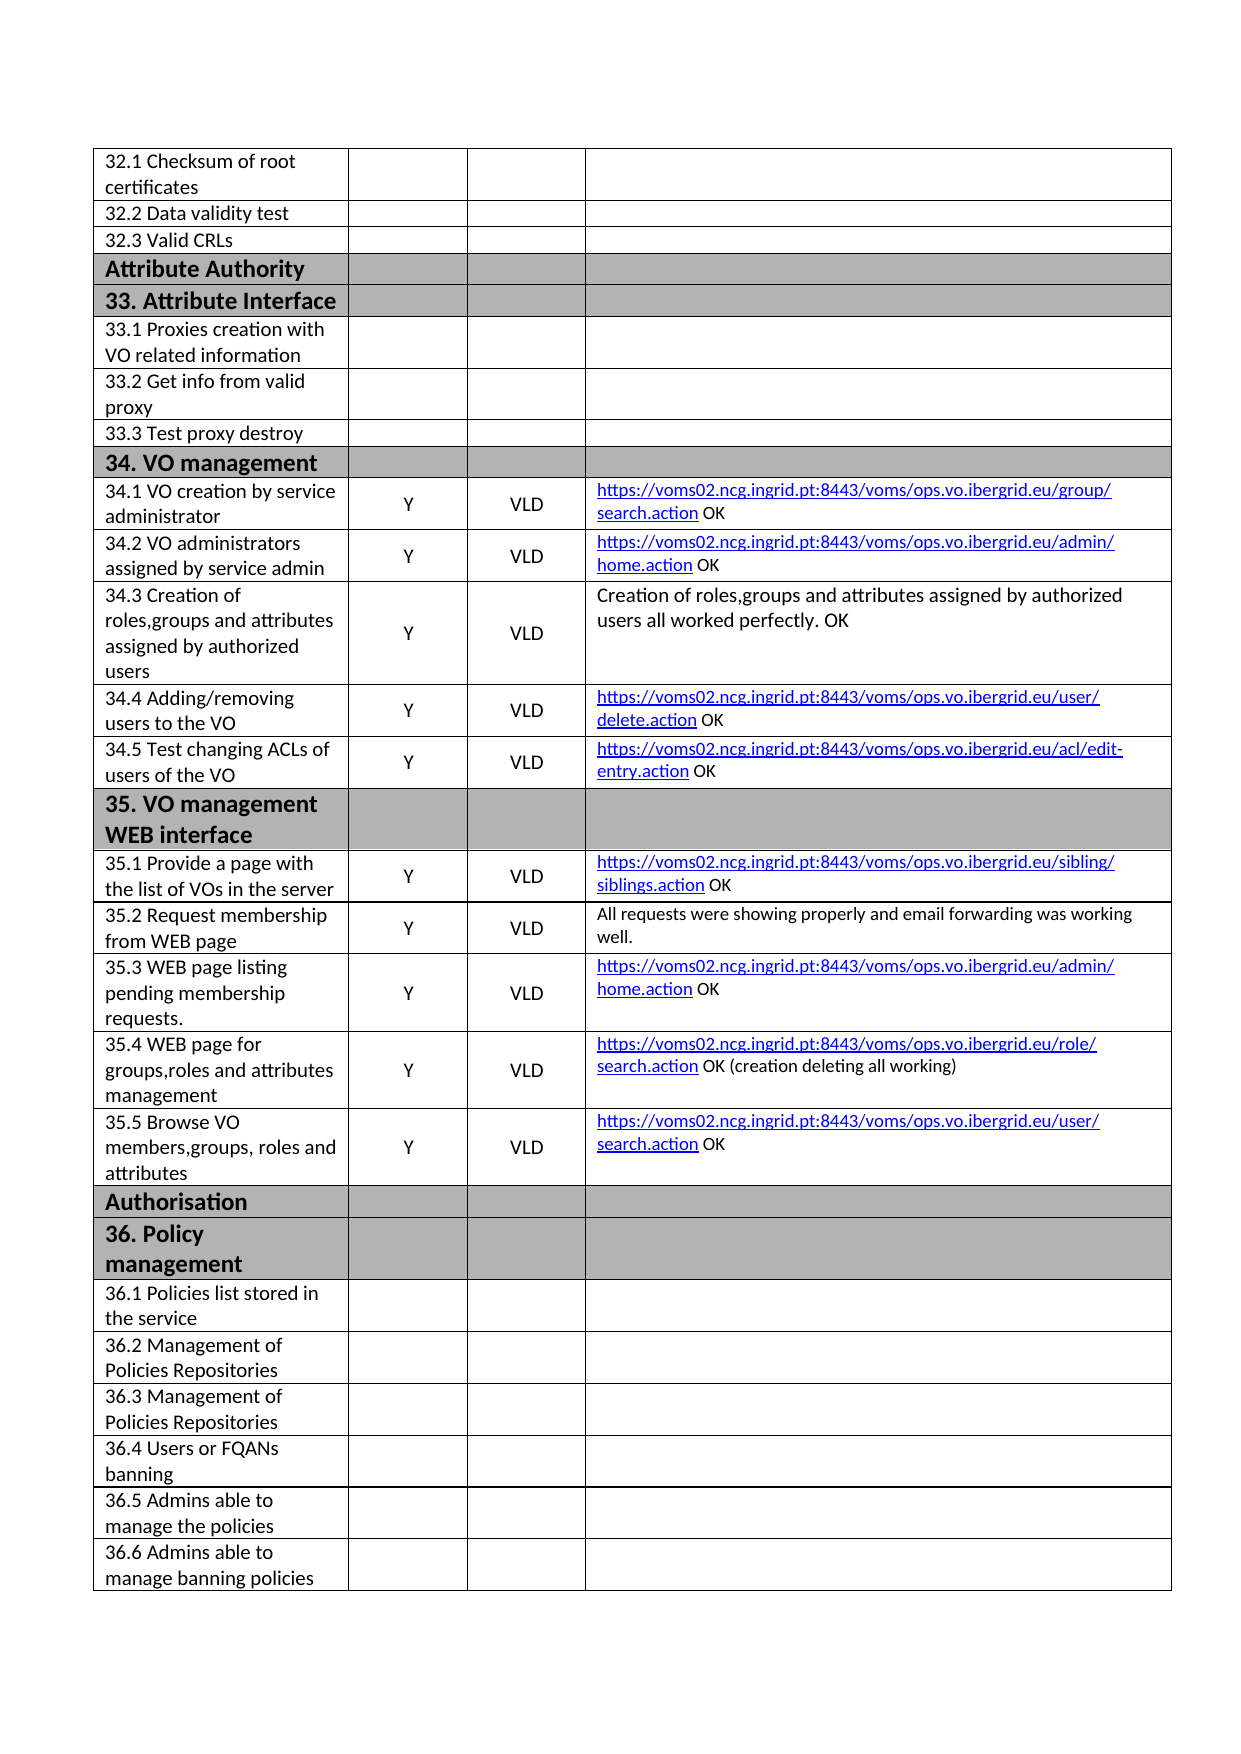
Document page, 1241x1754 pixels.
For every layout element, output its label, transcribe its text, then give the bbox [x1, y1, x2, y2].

table_cell VLD [468, 582, 585, 684]
table_cell Y [349, 1032, 467, 1108]
table_cell 36.2 Management of Policies Repositories [94, 1332, 348, 1383]
table_cell [349, 447, 467, 477]
table_cell [586, 420, 1171, 446]
table_cell [586, 1539, 1171, 1590]
table_cell [586, 149, 1171, 199]
table_cell [586, 1218, 1171, 1279]
table_cell [349, 1436, 467, 1486]
table_cell [349, 285, 467, 316]
table_cell [586, 1384, 1171, 1434]
table_cell [349, 420, 467, 446]
table_cell [468, 1280, 585, 1331]
table_cell [468, 227, 585, 252]
table_cell [586, 1280, 1171, 1331]
table_cell 36.4 Users or FQANs banning [94, 1436, 348, 1486]
table_cell [468, 1332, 585, 1383]
table_cell 34.1 VO creation by service administrator [94, 478, 348, 529]
table_cell [468, 1186, 585, 1217]
table_cell https://voms02.ncg.ingrid.pt:8443/voms/ops.vo.ibergrid.eu/user/search.action OK [586, 1109, 1171, 1185]
table_cell Authorisation [94, 1186, 348, 1217]
table_cell [468, 285, 585, 316]
table_cell [468, 201, 585, 226]
table_cell [468, 420, 585, 446]
table_cell https://voms02.ncg.ingrid.pt:8443/voms/ops.vo.ibergrid.eu/sibling/siblings.action OK [586, 851, 1171, 901]
table_cell [349, 789, 467, 849]
table_cell https://voms02.ncg.ingrid.pt:8443/voms/ops.vo.ibergrid.eu/admin/home.action OK [586, 530, 1171, 581]
table_cell [586, 1186, 1171, 1217]
table_cell VLD [468, 851, 585, 901]
table_cell https://voms02.ncg.ingrid.pt:8443/voms/ops.vo.ibergrid.eu/admin/home.action OK [586, 954, 1171, 1031]
table_cell 35.4 WEB page for groups,roles and attributes management [94, 1032, 348, 1108]
table_cell 32.2 Data validity test [94, 201, 348, 226]
table_cell https://voms02.ncg.ingrid.pt:8443/voms/ops.vo.ibergrid.eu/role/search.action OK (creation deleting all working) [586, 1032, 1171, 1108]
table_cell [349, 1384, 467, 1434]
table_cell VLD [468, 685, 585, 736]
table_cell 36.5 Admins able to manage the policies [94, 1488, 348, 1538]
table_cell Y [349, 1109, 467, 1185]
table_cell [468, 789, 585, 849]
table_cell [586, 285, 1171, 316]
table_cell 34.4 Adding/removing users to the VO [94, 685, 348, 736]
table_cell [468, 1384, 585, 1434]
table_cell VLD [468, 478, 585, 529]
table_cell VLD [468, 954, 585, 1031]
table_cell 34.3 Creation of roles,groups and attributes assigned by authorized users [94, 582, 348, 684]
table_cell 36.1 Policies list stored in the service [94, 1280, 348, 1331]
table_cell [586, 317, 1171, 367]
table_cell 35. VO management WEB interface [94, 789, 348, 849]
table_cell [349, 369, 467, 419]
table_cell Y [349, 530, 467, 581]
table_cell 34. VO management [94, 447, 348, 477]
table_cell Y [349, 851, 467, 901]
table_cell Y [349, 685, 467, 736]
table_cell 32.3 Valid CRLs [94, 227, 348, 252]
table_cell VLD [468, 530, 585, 581]
table_cell VLD [468, 1109, 585, 1185]
table_cell 35.1 Provide a page with the list of VOs in the server [94, 851, 348, 901]
table_cell [586, 1332, 1171, 1383]
table_cell https://voms02.ncg.ingrid.pt:8443/voms/ops.vo.ibergrid.eu/group/search.action OK [586, 478, 1171, 529]
table_cell [468, 254, 585, 284]
table_cell [586, 789, 1171, 849]
table_cell 35.3 WEB page listing pending membership requests. [94, 954, 348, 1031]
table_cell VLD [468, 737, 585, 787]
table_cell [349, 149, 467, 199]
table_cell All requests were showing properly and email forwarding was working well. [586, 903, 1171, 953]
table_cell [586, 201, 1171, 226]
table_cell 34.5 Test changing ACLs of users of the VO [94, 737, 348, 787]
table_cell [349, 254, 467, 284]
table_cell 36.6 Admins able to manage banning policies [94, 1539, 348, 1590]
table_cell 35.5 Browse VO members,groups, roles and attributes [94, 1109, 348, 1185]
table_cell VLD [468, 1032, 585, 1108]
table_cell [468, 1436, 585, 1486]
table_cell [468, 149, 585, 199]
table_cell 32.1 Checksum of root certificates [94, 149, 348, 199]
table_cell VLD [468, 903, 585, 953]
table_cell 36.3 Management of Policies Repositories [94, 1384, 348, 1434]
table_cell Y [349, 954, 467, 1031]
table_cell [586, 254, 1171, 284]
table_cell Creation of roles,groups and attributes assigned by authorized users all worked perfectly. OK [586, 582, 1171, 684]
table_cell [586, 447, 1171, 477]
table_cell Attribute Authority [94, 254, 348, 284]
table_cell 33.2 Get info from valid proxy [94, 369, 348, 419]
table_cell [468, 317, 585, 367]
table_cell 33.3 Test proxy destroy [94, 420, 348, 446]
table_cell https://voms02.ncg.ingrid.pt:8443/voms/ops.vo.ibergrid.eu/user/delete.action OK [586, 685, 1171, 736]
table_cell [349, 1280, 467, 1331]
table_cell [586, 1436, 1171, 1486]
table_cell Y [349, 582, 467, 684]
table_cell [468, 447, 585, 477]
table_cell [349, 201, 467, 226]
table_cell [468, 1218, 585, 1279]
table_cell 35.2 Request membership from WEB page [94, 903, 348, 953]
table_cell [586, 369, 1171, 419]
table_cell [468, 1539, 585, 1590]
table_cell [468, 1488, 585, 1538]
table_cell [349, 1332, 467, 1383]
table_cell [349, 1539, 467, 1590]
table_cell https://voms02.ncg.ingrid.pt:8443/voms/ops.vo.ibergrid.eu/acl/edit-entry.action OK [586, 737, 1171, 787]
table_cell Y [349, 737, 467, 787]
table_cell Y [349, 903, 467, 953]
table_cell 36. Policy management [94, 1218, 348, 1279]
table_cell [586, 227, 1171, 252]
table_cell Y [349, 478, 467, 529]
table_cell [349, 317, 467, 367]
table_cell [586, 1488, 1171, 1538]
table_cell 34.2 VO administrators assigned by service admin [94, 530, 348, 581]
table_cell [349, 1186, 467, 1217]
table_cell 33.1 Proxies creation with VO related information [94, 317, 348, 367]
table_cell [468, 369, 585, 419]
table_cell 33. Attribute Interface [94, 285, 348, 316]
table_cell [349, 1218, 467, 1279]
table_cell [349, 227, 467, 252]
table_cell [349, 1488, 467, 1538]
